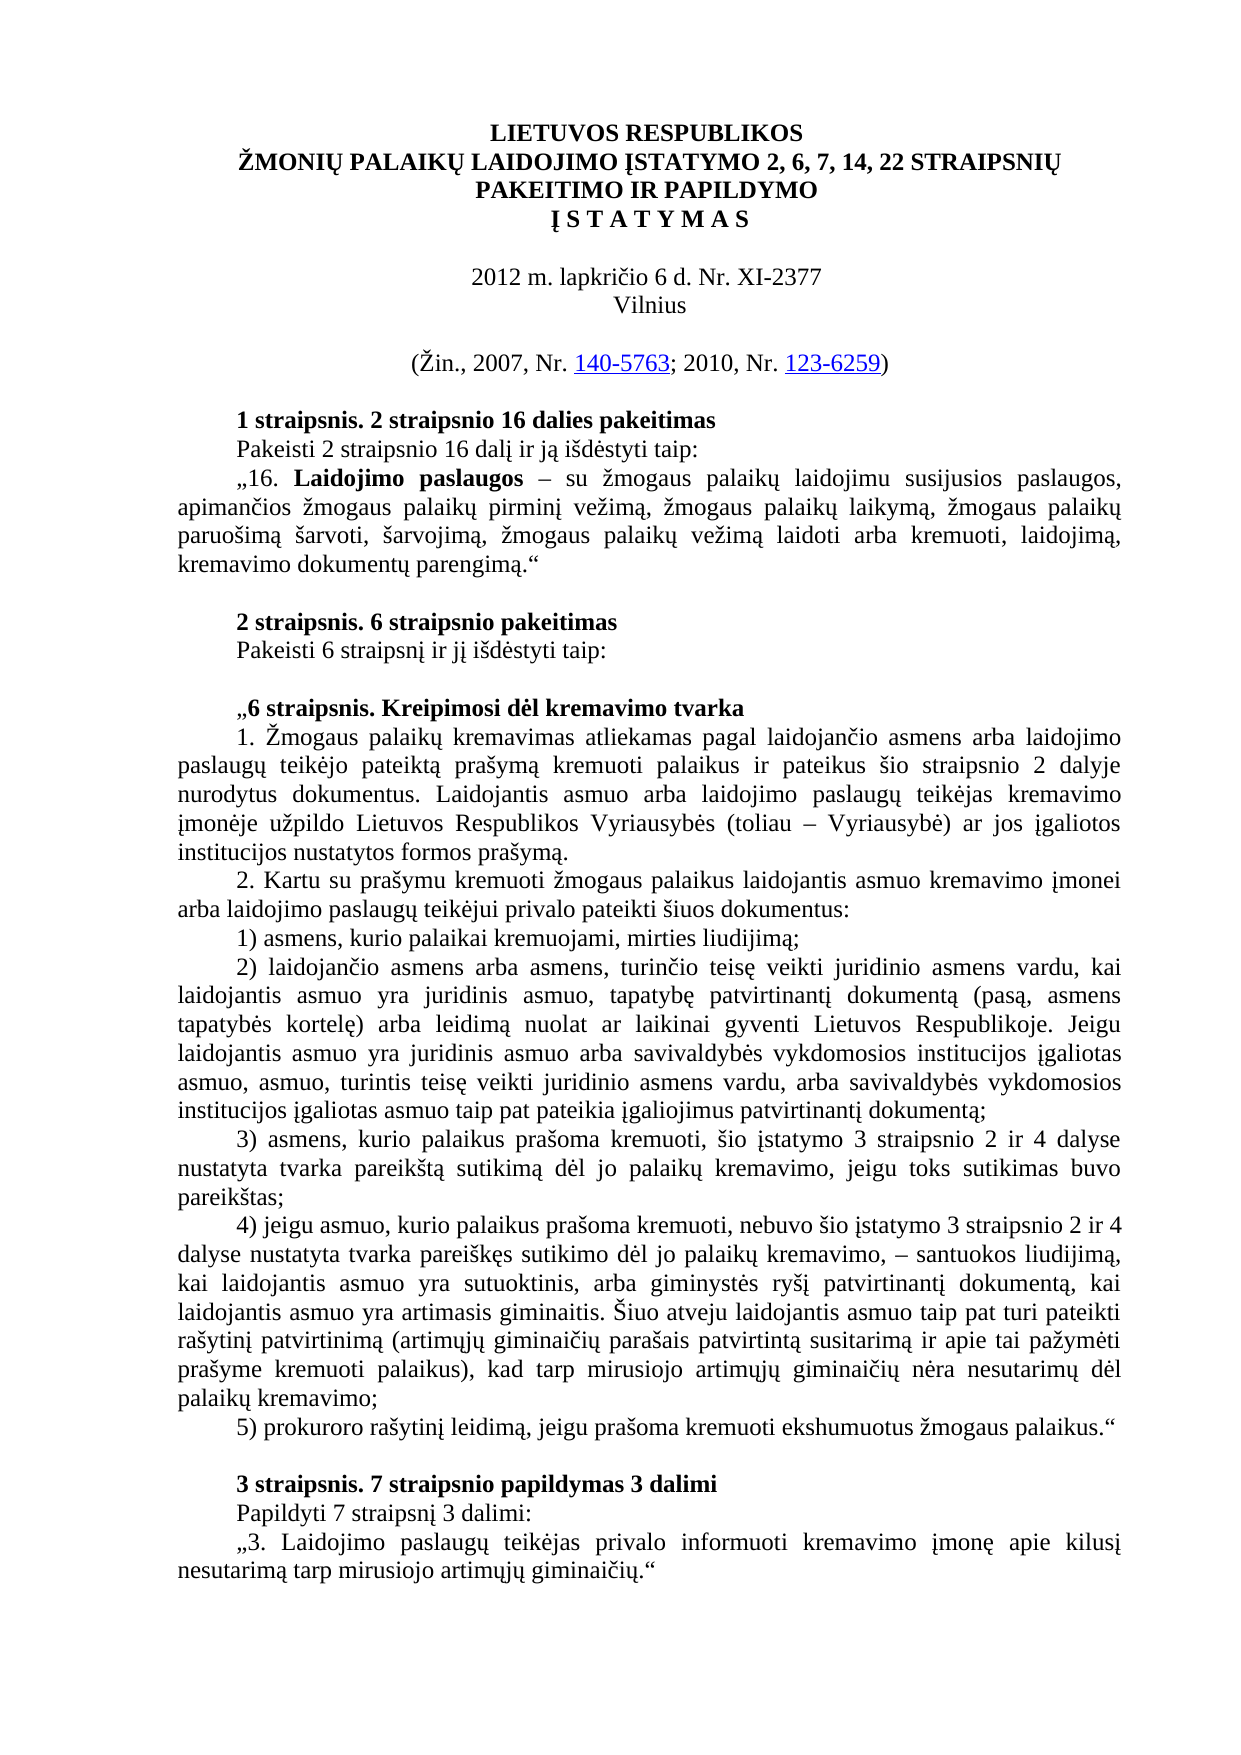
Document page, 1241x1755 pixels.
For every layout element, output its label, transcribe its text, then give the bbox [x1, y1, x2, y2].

text ĮSTATYMAS [177, 204, 1122, 233]
text 2012 m. lapkričio 6 d. Nr. XI-2377 [177, 262, 1122, 291]
text Vilnius [177, 291, 1122, 319]
text 4) jeigu asmuo, kurio palaikus prašoma kremuoti, nebuvo šio įstatymo 3 straipsnio 2 ir 4 dalyse nustatyta tvarka pareiškęs sutikimo dėl jo palaikų kremavimo, – santuokos liudijimą, kai laidojantis asmuo yra sutuoktinis, arba giminystės ryšį patvirtinantį dokumentą, kai laidojantis asmuo yra artimasis giminaitis. Šiuo atveju laidojantis asmuo taip pat turi pateikti rašytinį patvirtinimą (artimųjų giminaičių parašais patvirtintą susitarimą ir apie tai pažymėti prašyme kremuoti palaikus), kad tarp mirusiojo artimųjų giminaičių nėra nesutarimų dėl palaikų kremavimo; [177, 1211, 1122, 1412]
text 3) asmens, kurio palaikus prašoma kremuoti, šio įstatymo 3 straipsnio 2 ir 4 dalyse nustatyta tvarka pareikštą sutikimą dėl jo palaikų kremavimo, jeigu toks sutikimas buvo pareikštas; [177, 1124, 1122, 1211]
text „16. Laidojimo paslaugos – su žmogaus palaikų laidojimu susijusios paslaugos, apimančios žmogaus palaikų pirminį vežimą, žmogaus palaikų laikymą, žmogaus palaikų paruošimą šarvoti, šarvojimą, žmogaus palaikų vežimą laidoti arba kremuoti, laidojimą, kremavimo dokumentų parengimą.“ [177, 463, 1122, 578]
text 1. Žmogaus palaikų kremavimas atliekamas pagal laidojančio asmens arba laidojimo paslaugų teikėjo pateiktą prašymą kremuoti palaikus ir pateikus šio straipsnio 2 dalyje nurodytus dokumentus. Laidojantis asmuo arba laidojimo paslaugų teikėjas kremavimo įmonėje užpildo Lietuvos Respublikos Vyriausybės (toliau – Vyriausybė) ar jos įgaliotos institucijos nustatytos formos prašymą. [177, 722, 1122, 866]
text 1 straipsnis. 2 straipsnio 16 dalies pakeitimas [177, 406, 1122, 434]
text ŽMONIŲ PALAIKŲ LAIDOJIMO ĮSTATYMO 2, 6, 7, 14, 22 STRAIPSNIŲ PAKEITIMO IR PAPILDYMO [177, 147, 1122, 204]
text (Žin., 2007, Nr. 140-5763; 2010, Nr. 123-6259) [177, 348, 1122, 377]
text 3 straipsnis. 7 straipsnio papildymas 3 dalimi [177, 1469, 1122, 1498]
text Papildyti 7 straipsnį 3 dalimi: [177, 1498, 1122, 1527]
text LIETUVOS RESPUBLIKOS [177, 118, 1122, 147]
text 2 straipsnis. 6 straipsnio pakeitimas [177, 607, 1122, 636]
text 2. Kartu su prašymu kremuoti žmogaus palaikus laidojantis asmuo kremavimo įmonei arba laidojimo paslaugų teikėjui privalo pateikti šiuos dokumentus: [177, 866, 1122, 923]
text „6 straipsnis. Kreipimosi dėl kremavimo tvarka [177, 693, 1122, 722]
text Pakeisti 6 straipsnį ir jį išdėstyti taip: [177, 636, 1122, 664]
text „3. Laidojimo paslaugų teikėjas privalo informuoti kremavimo įmonę apie kilusį nesutarimą tarp mirusiojo artimųjų giminaičių.“ [177, 1527, 1122, 1584]
text 5) prokuroro rašytinį leidimą, jeigu prašoma kremuoti ekshumuotus žmogaus palaikus.“ [177, 1412, 1122, 1441]
text 2) laidojančio asmens arba asmens, turinčio teisę veikti juridinio asmens vardu, kai laidojantis asmuo yra juridinis asmuo, tapatybę patvirtinantį dokumentą (pasą, asmens tapatybės kortelę) arba leidimą nuolat ar laikinai gyventi Lietuvos Respublikoje. Jeigu laidojantis asmuo yra juridinis asmuo arba savivaldybės vykdomosios institucijos įgaliotas asmuo, asmuo, turintis teisę veikti juridinio asmens vardu, arba savivaldybės vykdomosios institucijos įgaliotas asmuo taip pat pateikia įgaliojimus patvirtinantį dokumentą; [177, 952, 1122, 1124]
text 1) asmens, kurio palaikai kremuojami, mirties liudijimą; [177, 923, 1122, 952]
text Pakeisti 2 straipsnio 16 dalį ir ją išdėstyti taip: [177, 434, 1122, 463]
